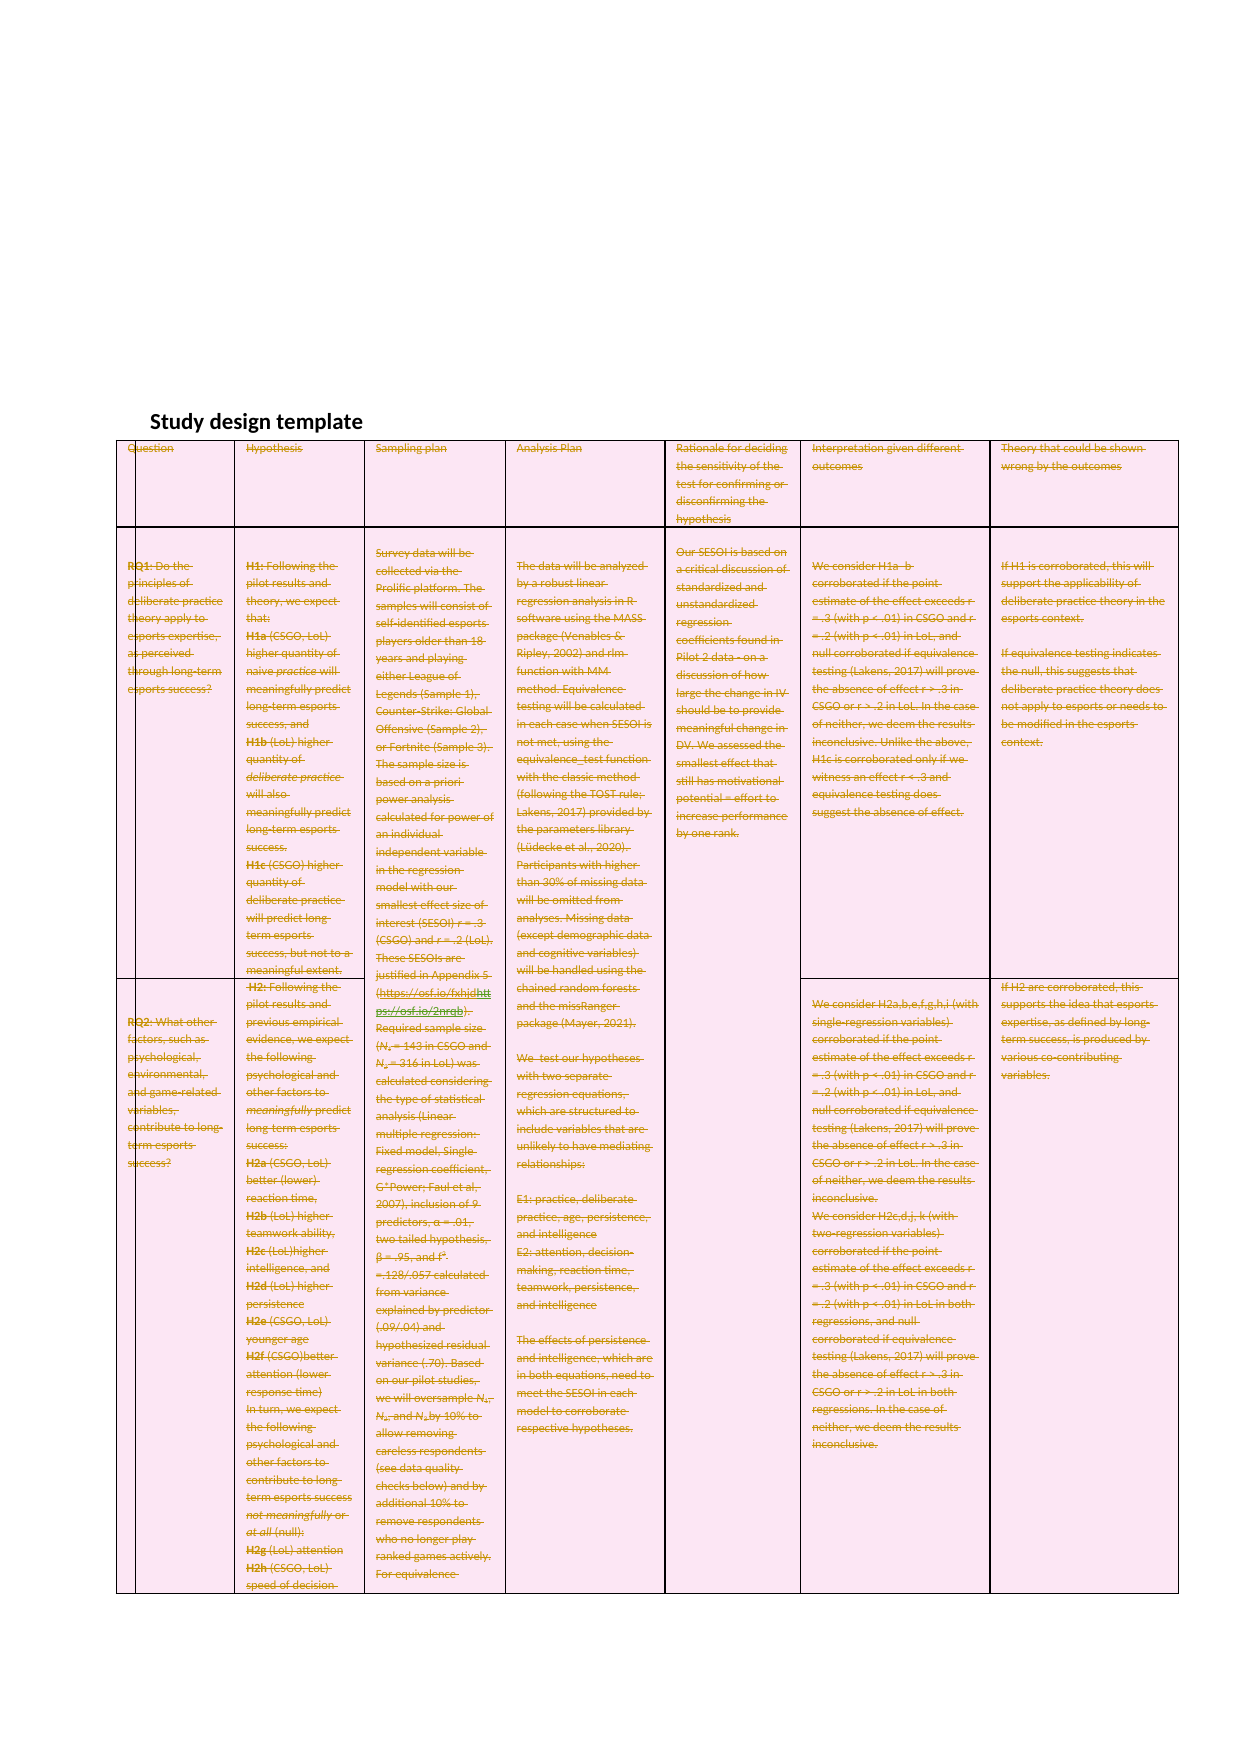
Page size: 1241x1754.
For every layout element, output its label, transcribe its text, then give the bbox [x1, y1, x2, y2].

text Study design template [150, 407, 1090, 436]
